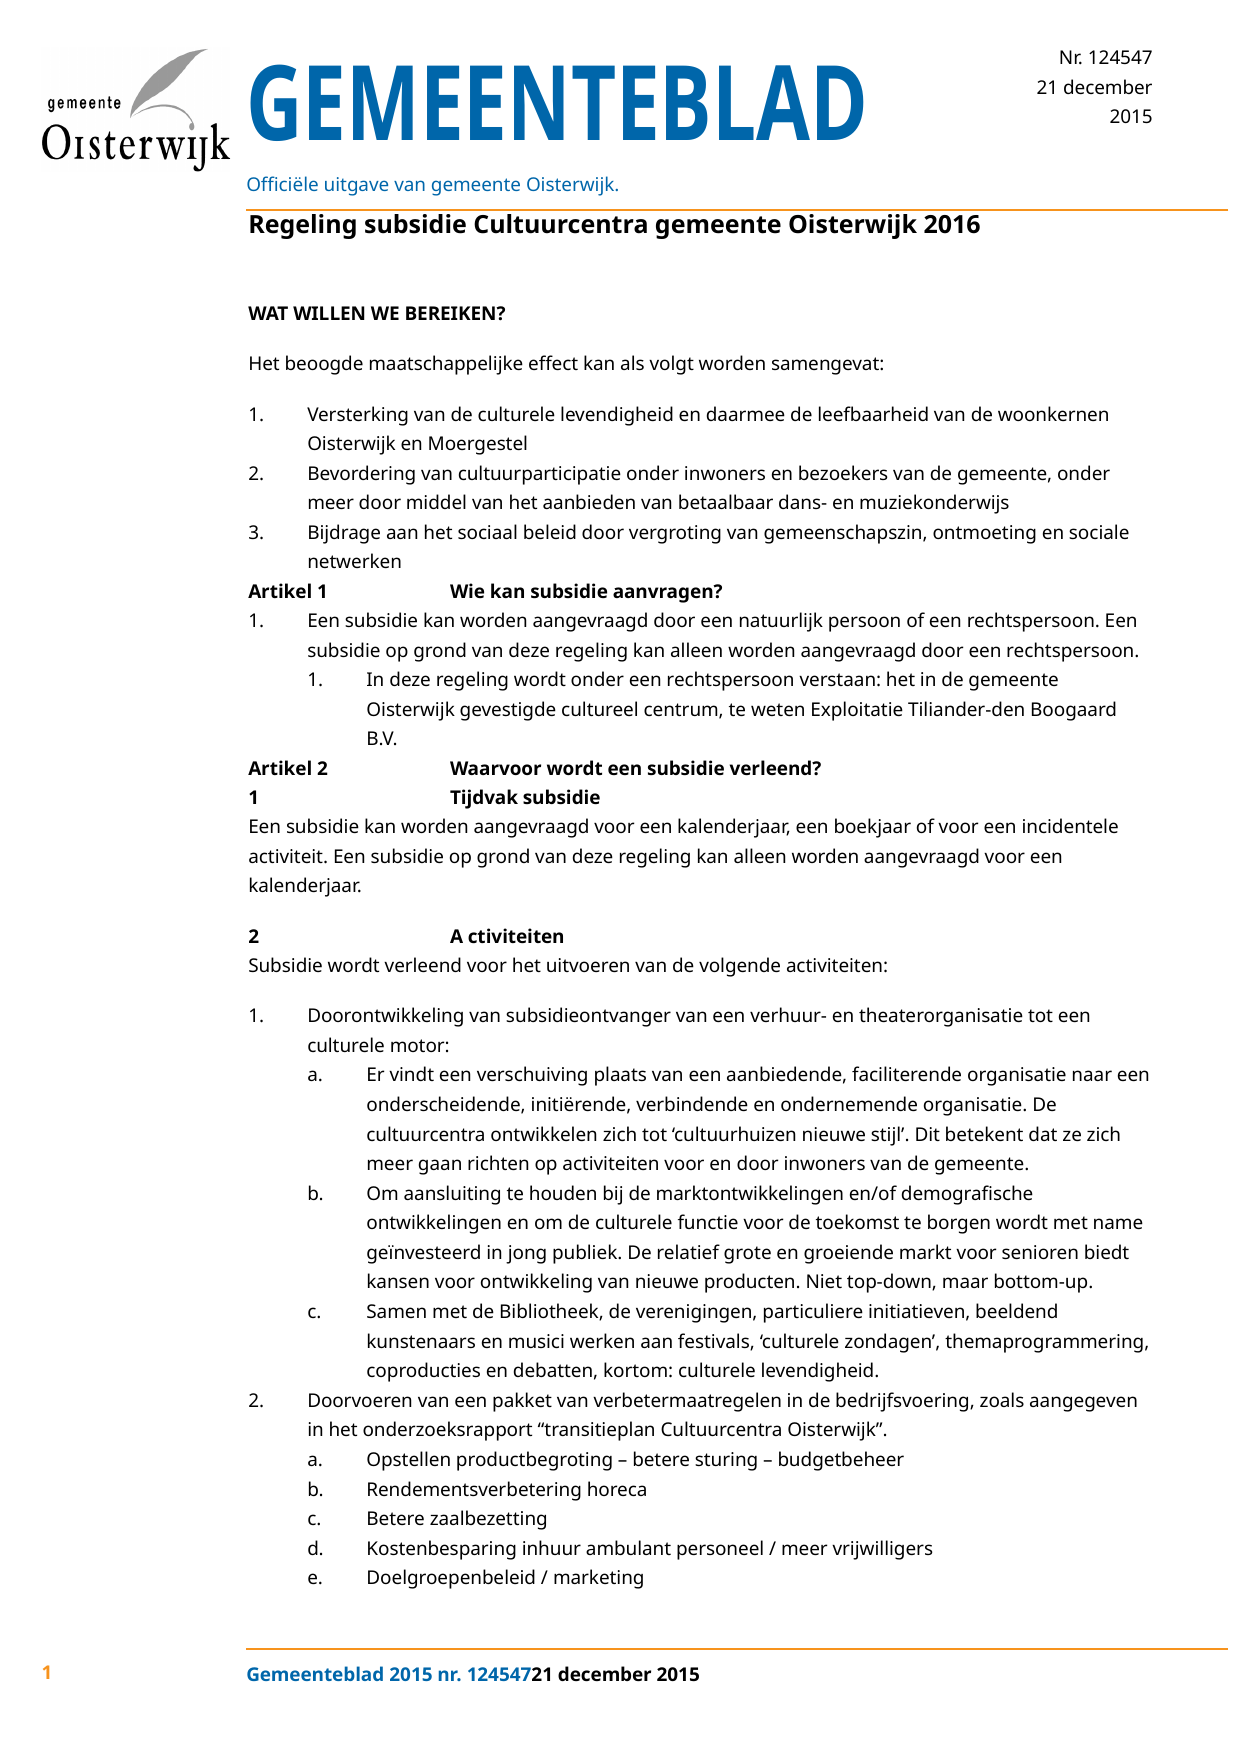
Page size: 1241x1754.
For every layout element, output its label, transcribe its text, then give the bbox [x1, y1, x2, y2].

list Doorvoeren van een pakket van verbetermaatregelen in de bedrijfsvoering, zoals aangegeven in het onderzoeksrapport “transitieplan Cultuurcentra Oisterwijk”. [248, 1387, 1152, 1442]
list Bevordering van cultuurparticipatie onder inwoners en bezoekers van de gemeente, onder meer door middel van het aanbieden van betaalbaar dans- en muziekonderwijs [248, 460, 1152, 515]
text Een subsidie kan worden aangevraagd voor een kalenderjaar, een boekjaar of voor een incidentele activiteit. Een subsidie op grond van deze regeling kan alleen worden aangevraagd voor een kalenderjaar. [248, 813, 1152, 898]
list Opstellen productbegroting – betere sturing – budgetbeheer [307, 1446, 1152, 1472]
list Doorontwikkeling van subsidieontvanger van een verhuur- en theaterorganisatie tot een culturele motor: [248, 1002, 1152, 1058]
list Bijdrage aan het sociaal beleid door vergroting van gemeenschapszin, ontmoeting en sociale netwerken [248, 519, 1152, 574]
list Om aansluiting te houden bij de marktontwikkelingen en/of demografische ontwikkelingen en om de culturele functie voor de toekomst te borgen wordt met name geïnvesteerd in jong publiek. De relatief grote en groeiende markt voor senioren biedt kansen voor ontwikkeling van nieuwe producten. Niet top-down, maar bottom-up. [307, 1180, 1152, 1294]
table_header Artikel 1 [248, 578, 450, 604]
picture [41, 47, 231, 172]
list In deze regeling wordt onder een rechtspersoon verstaan: het in de gemeente Oisterwijk gevestigde cultureel centrum, te weten Exploitatie Tiliander-den Boogaard B.V. [307, 666, 1152, 751]
table_header Artikel 2 [248, 755, 450, 781]
list Er vindt een verschuiving plaats van een aanbiedende, faciliterende organisatie naar een onderscheidende, initiërende, verbindende en ondernemende organisatie. De cultuurcentra ontwikkelen zich tot ‘cultuurhuizen nieuwe stijl’. Dit betekent dat ze zich meer gaan richten op activiteiten voor en door inwoners van de gemeente. [307, 1062, 1152, 1176]
list Doelgroepenbeleid / marketing [307, 1564, 1152, 1590]
text Het beoogde maatschappelijke effect kan als volgt worden samengevat: [248, 350, 1152, 376]
list Rendementsverbetering horeca [307, 1476, 1152, 1501]
list Samen met de Bibliotheek, de verenigingen, particuliere initiatieven, beeldend kunstenaars en musici werken aan festivals, ‘culturele zondagen’, themaprogrammering, coproducties en debatten, kortom: culturele levendigheid. [307, 1298, 1152, 1383]
text WAT WILLEN WE BEREIKEN? [248, 300, 1152, 326]
table_header A ctiviteiten [450, 923, 1152, 949]
table_header Waarvoor wordt een subsidie verleend? [450, 755, 1152, 781]
table_header 2 [248, 923, 450, 949]
list Betere zaalbezetting [307, 1505, 1152, 1531]
table_header Wie kan subsidie aanvragen? [450, 578, 1152, 604]
list Een subsidie kan worden aangevraagd door een natuurlijk persoon of een rechtspersoon. Een subsidie op grond van deze regeling kan alleen worden aangevraagd door een rechtspersoon. [248, 607, 1152, 663]
table_header 1 [248, 784, 450, 810]
text Subsidie wordt verleend voor het uitvoeren van de volgende activiteiten: [248, 952, 1152, 978]
text Regeling subsidie Cultuurcentra gemeente Oisterwijk 2016 [248, 211, 1152, 241]
table_header Tijdvak subsidie [450, 784, 1152, 810]
list Versterking van de culturele levendigheid en daarmee de leefbaarheid van de woonkernen Oisterwijk en Moergestel [248, 401, 1152, 456]
list Kostenbesparing inhuur ambulant personeel / meer vrijwilligers [307, 1535, 1152, 1561]
